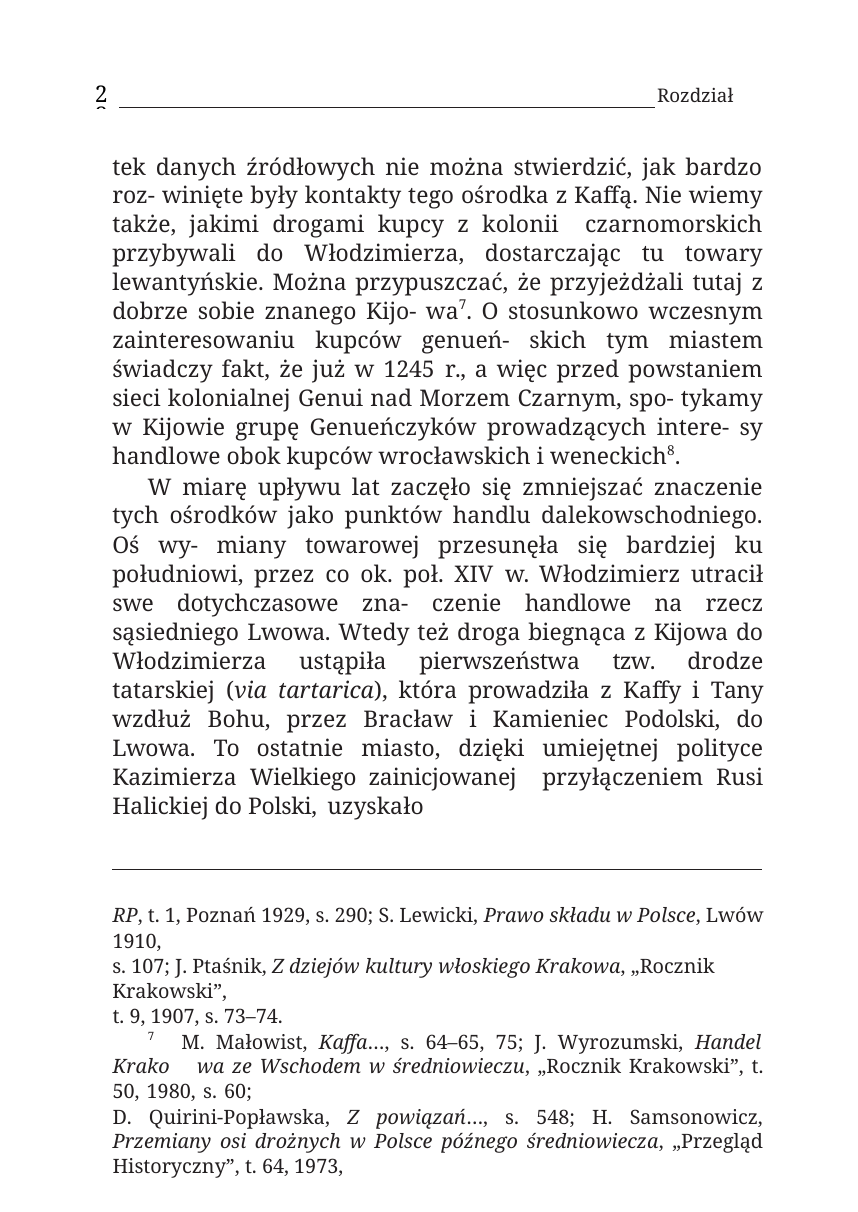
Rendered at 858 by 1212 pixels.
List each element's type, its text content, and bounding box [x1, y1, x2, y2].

text D. Quirini-Popławska, Z powiązań…, s. 548; H. Samsonowicz, Przemiany osi drożnych w Polsce późnego średniowiecza, „Przegląd Historyczny”, t. 64, 1973, [112, 1104, 763, 1179]
text RP, t. 1, Poznań 1929, s. 290; S. Lewicki, Prawo składu w Polsce, Lwów 1910, [112, 902, 774, 954]
text W miarę upływu lat zaczęło się zmniejszać znaczenie tych ośrodków jako punktów handlu dalekowschodniego. Oś wy- miany towarowej przesunęła się bardziej ku południowi, przez co ok. poł. XIV w. Włodzimierz utracił swe dotychczasowe zna- czenie handlowe na rzecz sąsiedniego Lwowa. Wtedy też droga biegnąca z Kijowa do Włodzimierza ustąpiła pierwszeństwa tzw. drodze tatarskiej (via tartarica), która prowadziła z Kaffy i Tany wzdłuż Bohu, przez Bracław i Kamieniec Podolski, do Lwowa. To ostatnie miasto, dzięki umiejętnej polityce Kazimierza Wielkiego zainicjowanej przyłączeniem Rusi Halickiej do Polski, uzyskało [112, 473, 763, 821]
text tek danych źródłowych nie można stwierdzić, jak bardzo roz- winięte były kontakty tego ośrodka z Kaffą. Nie wiemy także, jakimi drogami kupcy z kolonii czarnomorskich przybywali do Włodzimierza, dostarczając tu towary lewantyńskie. Można przypuszczać, że przyjeżdżali tutaj z dobrze sobie znanego Kijo- wa7. O stosunkowo wczesnym zainteresowaniu kupców genueń- skich tym miastem świadczy fakt, że już w 1245 r., a więc przed powstaniem sieci kolonialnej Genui nad Morzem Czarnym, spo- tykamy w Kijowie grupę Genueńczyków prowadzących intere- sy handlowe obok kupców wrocławskich i weneckich8. [112, 152, 763, 472]
text t. 9, 1907, s. 73–74. [112, 1004, 774, 1029]
text s. 107; J. Ptaśnik, Z dziejów kultury włoskiego Krakowa, „Rocznik Krakowski”, [112, 954, 774, 1004]
text 7 M. Małowist, Kaffa…, s. 64–65, 75; J. Wyrozumski, Handel Krako­ wa ze Wschodem w średniowieczu, „Rocznik Krakowski”, t. 50, 1980, s. 60; [112, 1029, 763, 1104]
